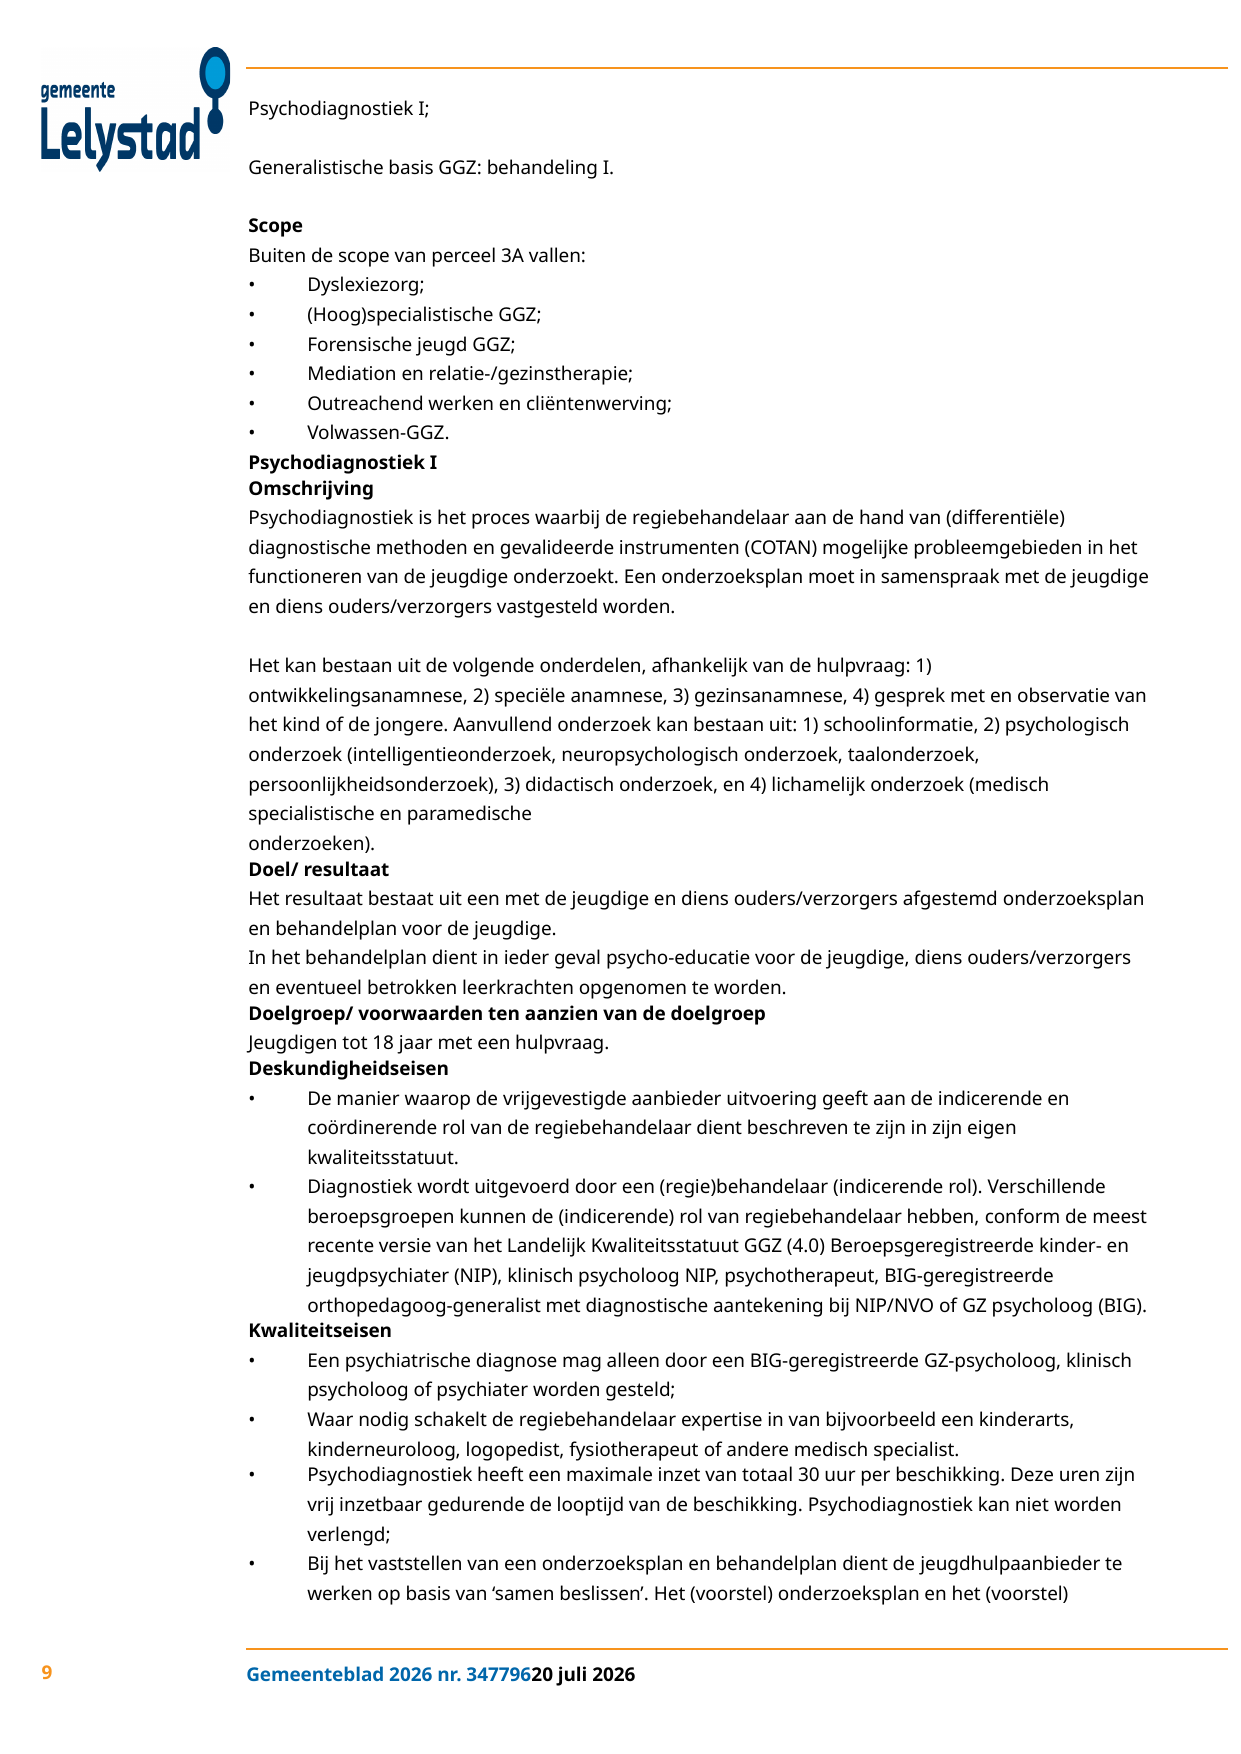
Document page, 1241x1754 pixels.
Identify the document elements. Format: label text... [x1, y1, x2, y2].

table_cell Omschrijving Psychodiagnostiek is het proces waarbij de regiebehandelaar aan de hand van (differentiële) diagnostische methoden en gevalideerde instrumenten (COTAN) mogelijke probleemgebieden in het functioneren van de jeugdige onderzoekt. Een onderzoeksplan moet in samenspraak met de jeugdige en diens ouders/verzorgers vastgesteld worden. Het kan bestaan uit de volgende onderdelen, afhankelijk van de hulpvraag: 1) ontwikkelingsanamnese, 2) speciële anamnese, 3) gezinsanamnese, 4) gesprek met en observatie van het kind of de jongere. Aanvullend onderzoek kan bestaan uit: 1) schoolinformatie, 2) psychologisch onderzoek (intelligentieonderzoek, neuropsychologisch onderzoek, taalonderzoek, persoonlijkheidsonderzoek), 3) didactisch onderzoek, en 4) lichamelijk onderzoek (medisch specialistische en paramedische onderzoeken). [248, 475, 1152, 856]
table_cell Doel/ resultaat Het resultaat bestaat uit een met de jeugdige en diens ouders/verzorgers afgestemd onderzoeksplan en behandelplan voor de jeugdige. In het behandelplan dient in ieder geval psycho-educatie voor de jeugdige, diens ouders/verzorgers en eventueel betrokken leerkrachten opgenomen te worden. [248, 856, 1152, 1000]
picture [41, 47, 231, 172]
list Outreachend werken en cliëntenwerving; [248, 390, 1152, 416]
table_cell Kwaliteitseisen Een psychiatrische diagnose mag alleen door een BIG-geregistreerde GZ-psycholoog, klinisch psycholoog of psychiater worden gesteld; Waar nodig schakelt de regiebehandelaar expertise in van bijvoorbeeld een kinderarts, kinderneuroloog, logopedist, fysiotherapeut of andere medisch specialist. [248, 1318, 1152, 1462]
table_cell Uitvoeringseisen Indien er rapportages worden opgesteld ten behoeve van Psychodiagnostiek dienen deze in beginsel minimaal twee jaar te worden gehanteerd. Psychodiagnostiek kan in beginsel niet binnen 2 jaar herhaald worden afgegeven; Psychodiagnostiek heeft een maximale inzet van totaal 30 uur per beschikking. Deze uren zijn vrij inzetbaar gedurende de looptijd van de beschikking. Psychodiagnostiek kan niet worden verlengd; Bij het vaststellen van een onderzoeksplan en behandelplan dient de jeugdhulpaanbieder te werken op basis van ‘samen beslissen’. Het (voorstel) onderzoeksplan en het (voorstel) geïndiceerde behandelplan dient zorgvuldig afgestemd te worden met en aan te sluiten op de persoonlijke behoeften en vragen van de jeugdige en diens ouders/verzorgers. De jeugdige en diens ouders/verzorgers moeten keuzevrijheid hebben in de gewenste zorgverlener(s) en behandelaanbod; De vrijgevestigde regiebehandelaar is niet werkzaam in een multidisciplinair team maar maakt wel onderdeel uit van lerende netwerken en organiseert intervisie met vakgenoten; De regiebehandelaar is eindverantwoordelijk voor het vaststellen van het behandelplan. [248, 1462, 1152, 1606]
list (Hoog)specialistische GGZ; [248, 301, 1152, 327]
table_cell Psychodiagnostiek I; Generalistische basis GGZ: behandeling I. [248, 95, 1152, 180]
table_cell Deskundigheidseisen De manier waarop de vrijgevestigde aanbieder uitvoering geeft aan de indicerende en coördinerende rol van de regiebehandelaar dient beschreven te zijn in zijn eigen kwaliteitsstatuut. Diagnostiek wordt uitgevoerd door een (regie)behandelaar (indicerende rol). Verschillende beroepsgroepen kunnen de (indicerende) rol van regiebehandelaar hebben, conform de meest recente versie van het Landelijk Kwaliteitsstatuut GGZ (4.0) Beroepsgeregistreerde kinder- en jeugdpsychiater (NIP), klinisch psycholoog NIP, psychotherapeut, BIG-geregistreerde orthopedagoog-generalist met diagnostische aantekening bij NIP/NVO of GZ psycholoog (BIG). [248, 1055, 1152, 1317]
list Volwassen-GGZ. [248, 419, 1152, 445]
table_header Psychodiagnostiek I [248, 449, 1152, 475]
table_cell Doelgroep/ voorwaarden ten aanzien van de doelgroep Jeugdigen tot 18 jaar met een hulpvraag. [248, 1000, 1152, 1055]
list Forensische jeugd GGZ; [248, 331, 1152, 357]
text Scope [248, 212, 1152, 238]
list Mediation en relatie-/gezinstherapie; [248, 360, 1152, 386]
list Dyslexiezorg; [248, 272, 1152, 297]
text Buiten de scope van perceel 3A vallen: [248, 242, 1152, 268]
